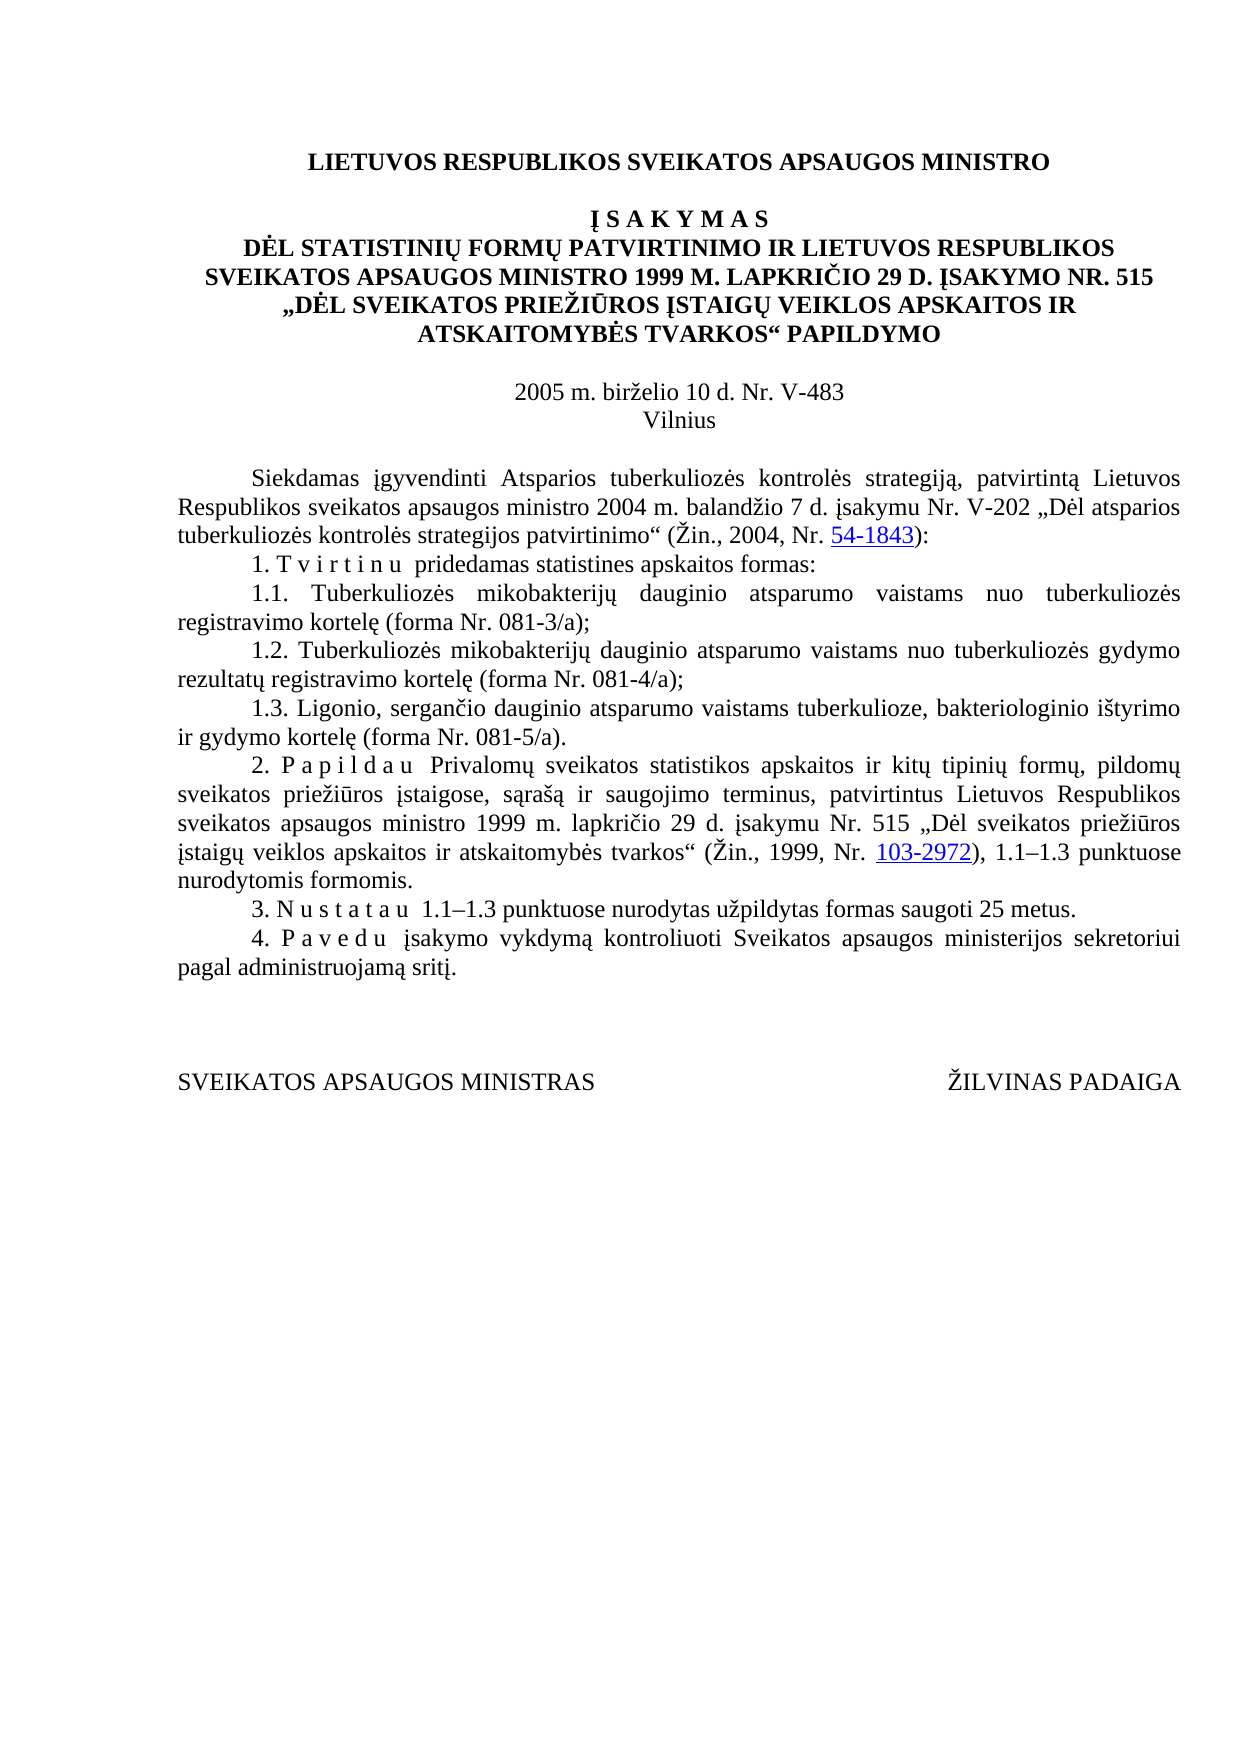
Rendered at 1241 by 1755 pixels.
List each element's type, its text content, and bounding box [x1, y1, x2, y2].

text SVEIKATOS APSAUGOS MINISTRAS ŽILVINAS PADAIGA [177, 1067, 1181, 1096]
text 1.3. Ligonio, sergančio dauginio atsparumo vaistams tuberkulioze, bakteriologinio ištyrimo ir gydymo kortelę (forma Nr. 081-5/a). [177, 693, 1181, 751]
text 2. Papildau Privalomų sveikatos statistikos apskaitos ir kitų tipinių formų, pildomų sveikatos priežiūros įstaigose, sąrašą ir saugojimo terminus, patvirtintus Lietuvos Respublikos sveikatos apsaugos ministro 1999 m. lapkričio 29 d. įsakymu Nr. 515 „Dėl sveikatos priežiūros įstaigų veiklos apskaitos ir atskaitomybės tvarkos“ (Žin., 1999, Nr. 103-2972), 1.1–1.3 punktuose nurodytomis formomis. [177, 751, 1181, 894]
text LIETUVOS RESPUBLIKOS SVEIKATOS APSAUGOS MINISTRO [177, 147, 1181, 176]
text 3. Nustatau 1.1–1.3 punktuose nurodytas užpildytas formas saugoti 25 metus. [177, 894, 1181, 923]
text 4. Pavedu įsakymo vykdymą kontroliuoti Sveikatos apsaugos ministerijos sekretoriui pagal administruojamą sritį. [177, 923, 1181, 981]
text Vilnius [177, 406, 1181, 434]
text 2005 m. birželio 10 d. Nr. V-483 [177, 377, 1181, 406]
text 1.1. Tuberkuliozės mikobakterijų dauginio atsparumo vaistams nuo tuberkuliozės registravimo kortelę (forma Nr. 081-3/a); [177, 578, 1181, 636]
text Siekdamas įgyvendinti Atsparios tuberkuliozės kontrolės strategiją, patvirtintą Lietuvos Respublikos sveikatos apsaugos ministro 2004 m. balandžio 7 d. įsakymu Nr. V-202 „Dėl atsparios tuberkuliozės kontrolės strategijos patvirtinimo“ (Žin., 2004, Nr. 54-1843): [177, 463, 1181, 549]
text DĖL STATISTINIŲ FORMŲ PATVIRTINIMO IR LIETUVOS RESPUBLIKOS SVEIKATOS APSAUGOS MINISTRO 1999 M. LAPKRIČIO 29 D. ĮSAKYMO NR. 515 „DĖL SVEIKATOS PRIEŽIŪROS ĮSTAIGŲ VEIKLOS APSKAITOS IR ATSKAITOMYBĖS TVARKOS“ PAPILDYMO [177, 233, 1181, 348]
text 1. Tvirtinu pridedamas statistines apskaitos formas: [177, 549, 1181, 578]
text Į S A K Y M A S [177, 204, 1181, 233]
text 1.2. Tuberkuliozės mikobakterijų dauginio atsparumo vaistams nuo tuberkuliozės gydymo rezultatų registravimo kortelę (forma Nr. 081-4/a); [177, 636, 1181, 693]
